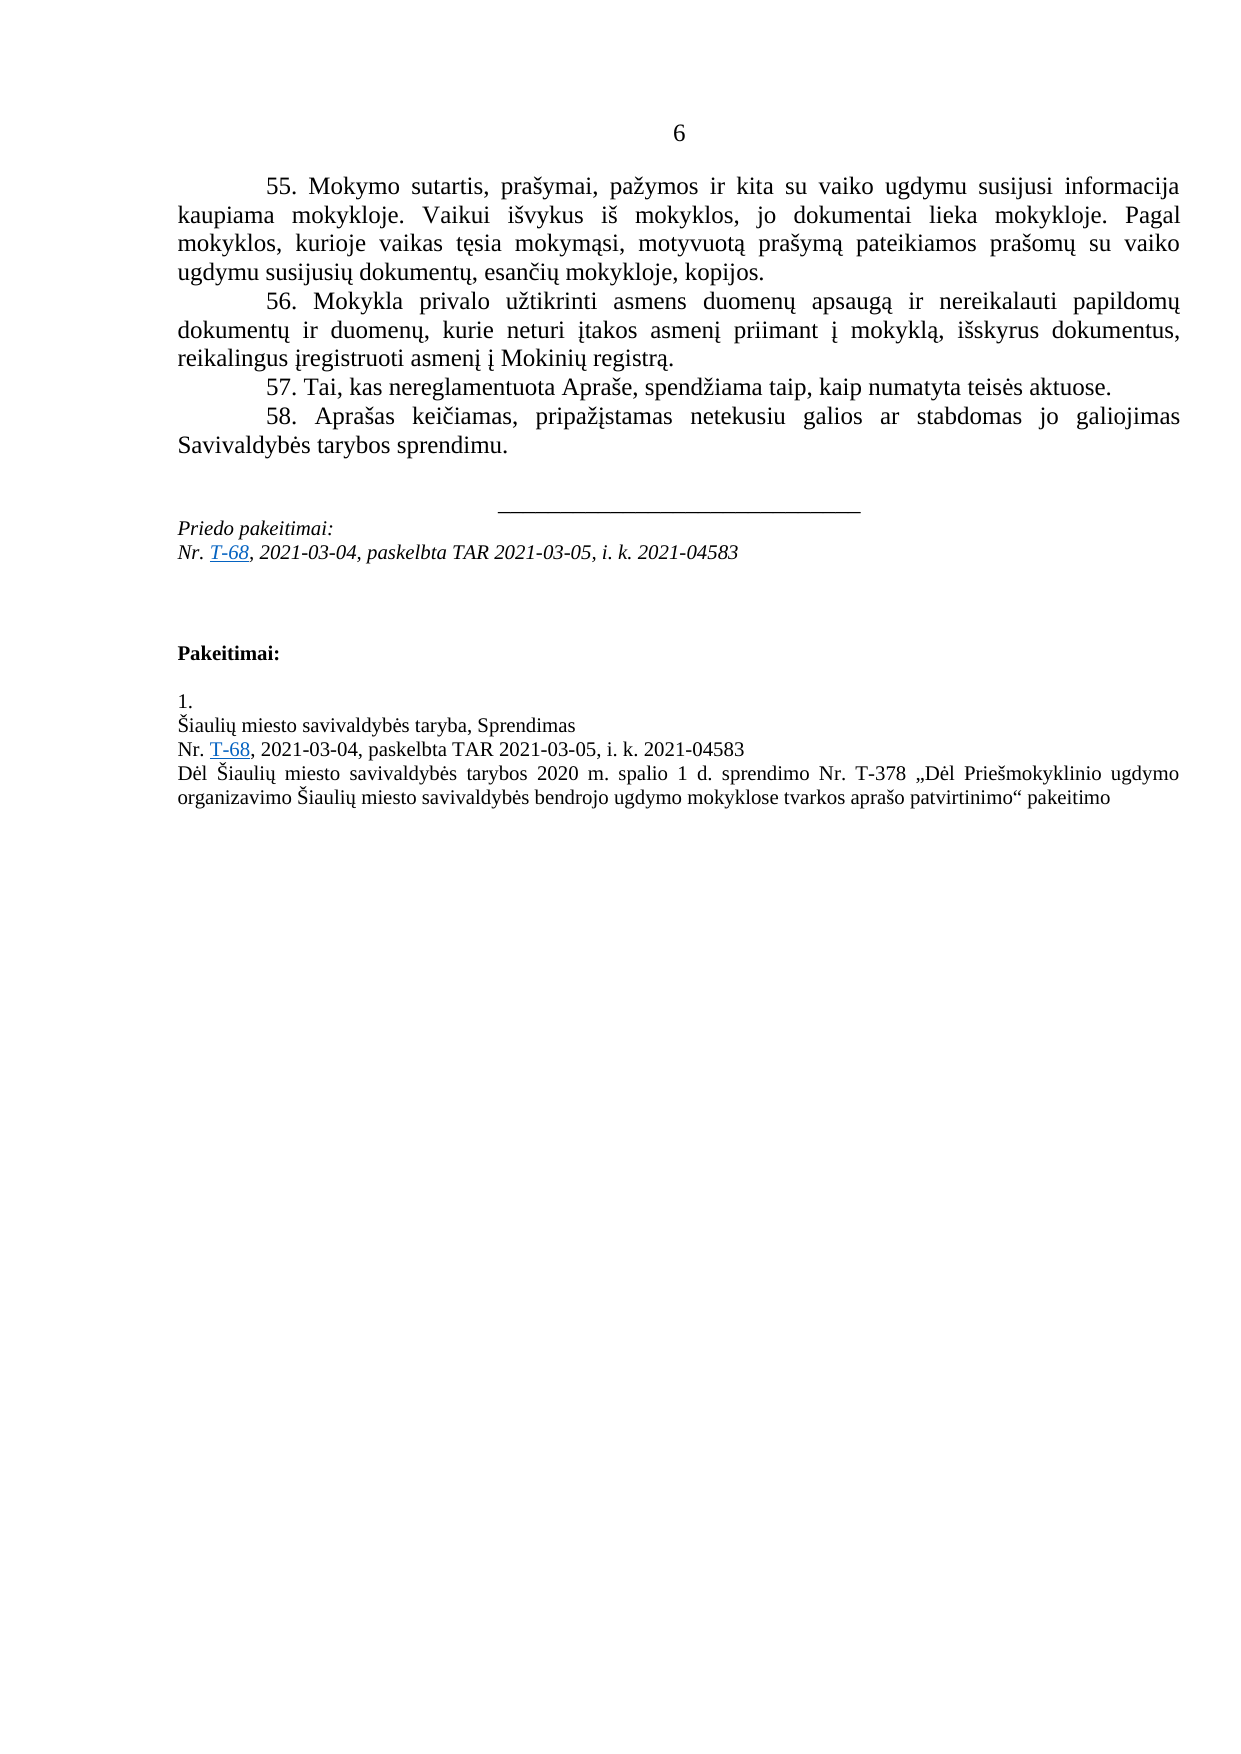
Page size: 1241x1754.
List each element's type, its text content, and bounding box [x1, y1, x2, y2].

text _____________________________ [177, 487, 1181, 516]
text Dėl Šiaulių miesto savivaldybės tarybos 2020 m. spalio 1 d. sprendimo Nr. T-378 „Dėl Priešmokyklinio ugdymo organizavimo Šiaulių miesto savivaldybės bendrojo ugdymo mokyklose tvarkos aprašo patvirtinimo“ pakeitimo [177, 761, 1181, 809]
text 57. Tai, kas nereglamentuota Apraše, spendžiama taip, kaip numatyta teisės aktuose. [177, 372, 1181, 401]
text Priedo pakeitimai: [177, 516, 1181, 540]
text 1. [177, 689, 1181, 713]
text 56. Mokykla privalo užtikrinti asmens duomenų apsaugą ir nereikalauti papildomų dokumentų ir duomenų, kurie neturi įtakos asmenį priimant į mokyklą, išskyrus dokumentus, reikalingus įregistruoti asmenį į Mokinių registrą. [177, 286, 1181, 372]
text 55. Mokymo sutartis, prašymai, pažymos ir kita su vaiko ugdymu susijusi informacija kaupiama mokykloje. Vaikui išvykus iš mokyklos, jo dokumentai lieka mokykloje. Pagal mokyklos, kurioje vaikas tęsia mokymąsi, motyvuotą prašymą pateikiamos prašomų su vaiko ugdymu susijusių dokumentų, esančių mokykloje, kopijos. [177, 171, 1181, 286]
text Nr. T-68, 2021-03-04, paskelbta TAR 2021-03-05, i. k. 2021-04583 [177, 737, 1181, 761]
text Nr. T-68, 2021-03-04, paskelbta TAR 2021-03-05, i. k. 2021-04583 [177, 540, 1181, 564]
text 58. Aprašas keičiamas, pripažįstamas netekusiu galios ar stabdomas jo galiojimas Savivaldybės tarybos sprendimu. [177, 401, 1181, 458]
text Šiaulių miesto savivaldybės taryba, Sprendimas [177, 713, 1181, 737]
text Pakeitimai: [177, 641, 1181, 665]
